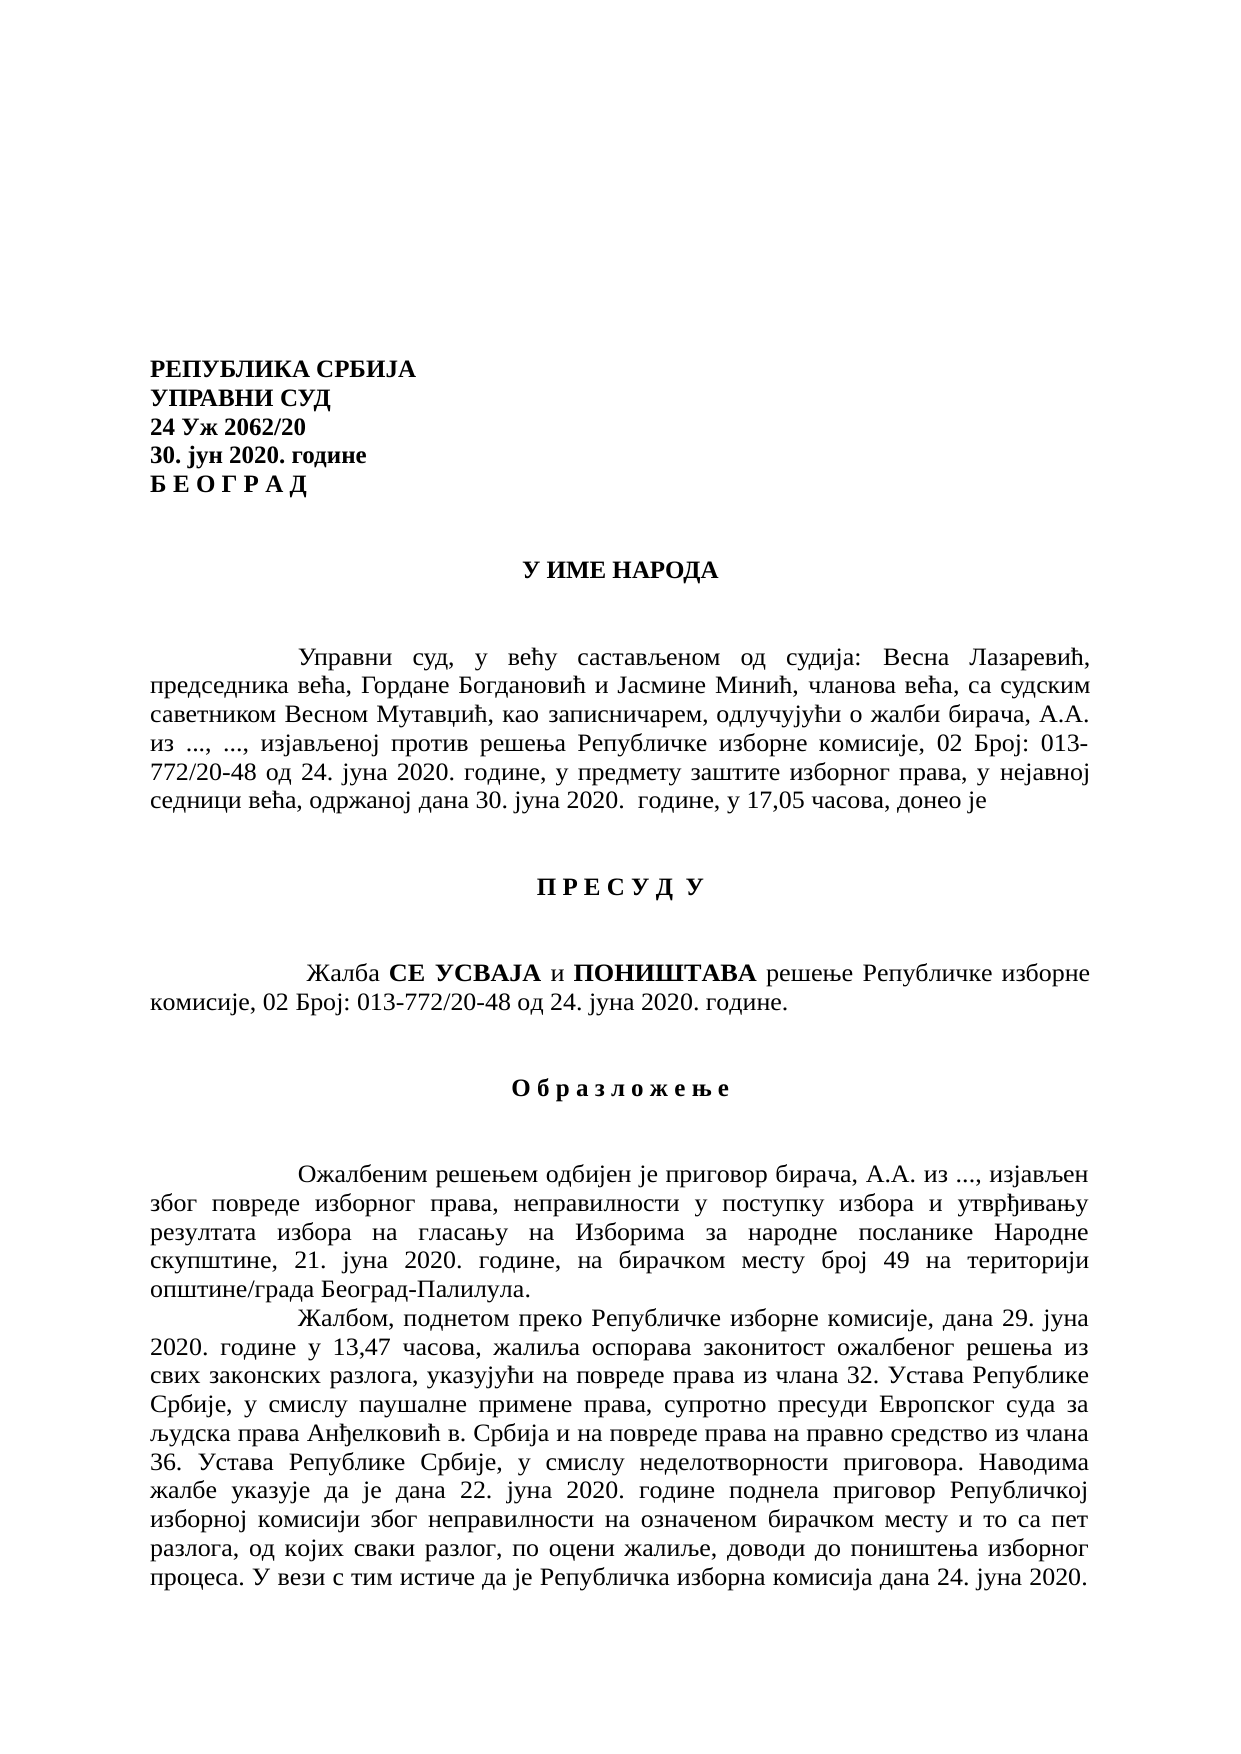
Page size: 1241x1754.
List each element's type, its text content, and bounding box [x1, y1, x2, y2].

text О б р а з л о ж е њ е [150, 1073, 1090, 1102]
text 30. јун 2020. године [150, 440, 1090, 469]
text У ИМЕ НАРОДА [150, 555, 1090, 584]
text Управни суд, у већу састављеном од судија: Весна Лазаревић, председника већа, Гордане Богдановић и Јасмине Минић, чланова већа, са судским саветником Весном Мутавџић, као записничарем, одлучујући о жалби бирача, A.A. из ..., ..., изјављеној против решења Републичке изборне комисије, 02 Број: 013-772/20-48 од 24. јуна 2020. године, у предмету заштите изборног права, у нејавној седници већа, одржаној дана 30. јуна 2020. године, у 17,05 часова, донео је [150, 642, 1090, 814]
text Ожалбеним решењем одбијен је приговор бирача, A.A. из ..., изјављен због повреде изборног права, неправилности у поступку избора и утврђивању резултата избора на гласању на Изборима за народне посланике Народне скупштине, 21. јуна 2020. године, на бирачком месту број 49 на територији општине/града Београд-Палилула. [150, 1159, 1090, 1303]
text Б Е О Г Р А Д [150, 469, 1090, 498]
text РЕПУБЛИКА СРБИЈА [150, 148, 1090, 383]
text Жалба СЕ УСВАЈА и ПОНИШТАВА решење Републичке изборне комисије, 02 Број: 013-772/20-48 од 24. јуна 2020. године. [150, 958, 1090, 1015]
text 24 Уж 2062/20 [150, 412, 1090, 440]
text УПРАВНИ СУД [150, 383, 1090, 412]
text П Р Е С У Д У [150, 872, 1090, 900]
text Жалбом, поднетом преко Републичке изборне комисије, дана 29. јуна 2020. године у 13,47 часова, жалиља оспорава законитост ожалбеног решења из свих законских разлога, указујући на повреде права из члана 32. Устава Републике Србије, у смислу паушалне примене права, супротно пресуди Европског суда за људска права Анђелковић в. Србија и на повреде права на правно средство из члана 36. Устава Републике Србије, у смислу неделотворности приговора. Наводима жалбе указује да је дана 22. јуна 2020. године поднела приговор Републичкој изборној комисији због неправилности на означеном бирачком месту и то са пет разлога, од којих сваки разлог, по оцени жалиље, доводи до поништења изборног процеса. У вези с тим истиче да је Републичка изборна комисија дана 24. јуна 2020. [150, 1303, 1090, 1590]
